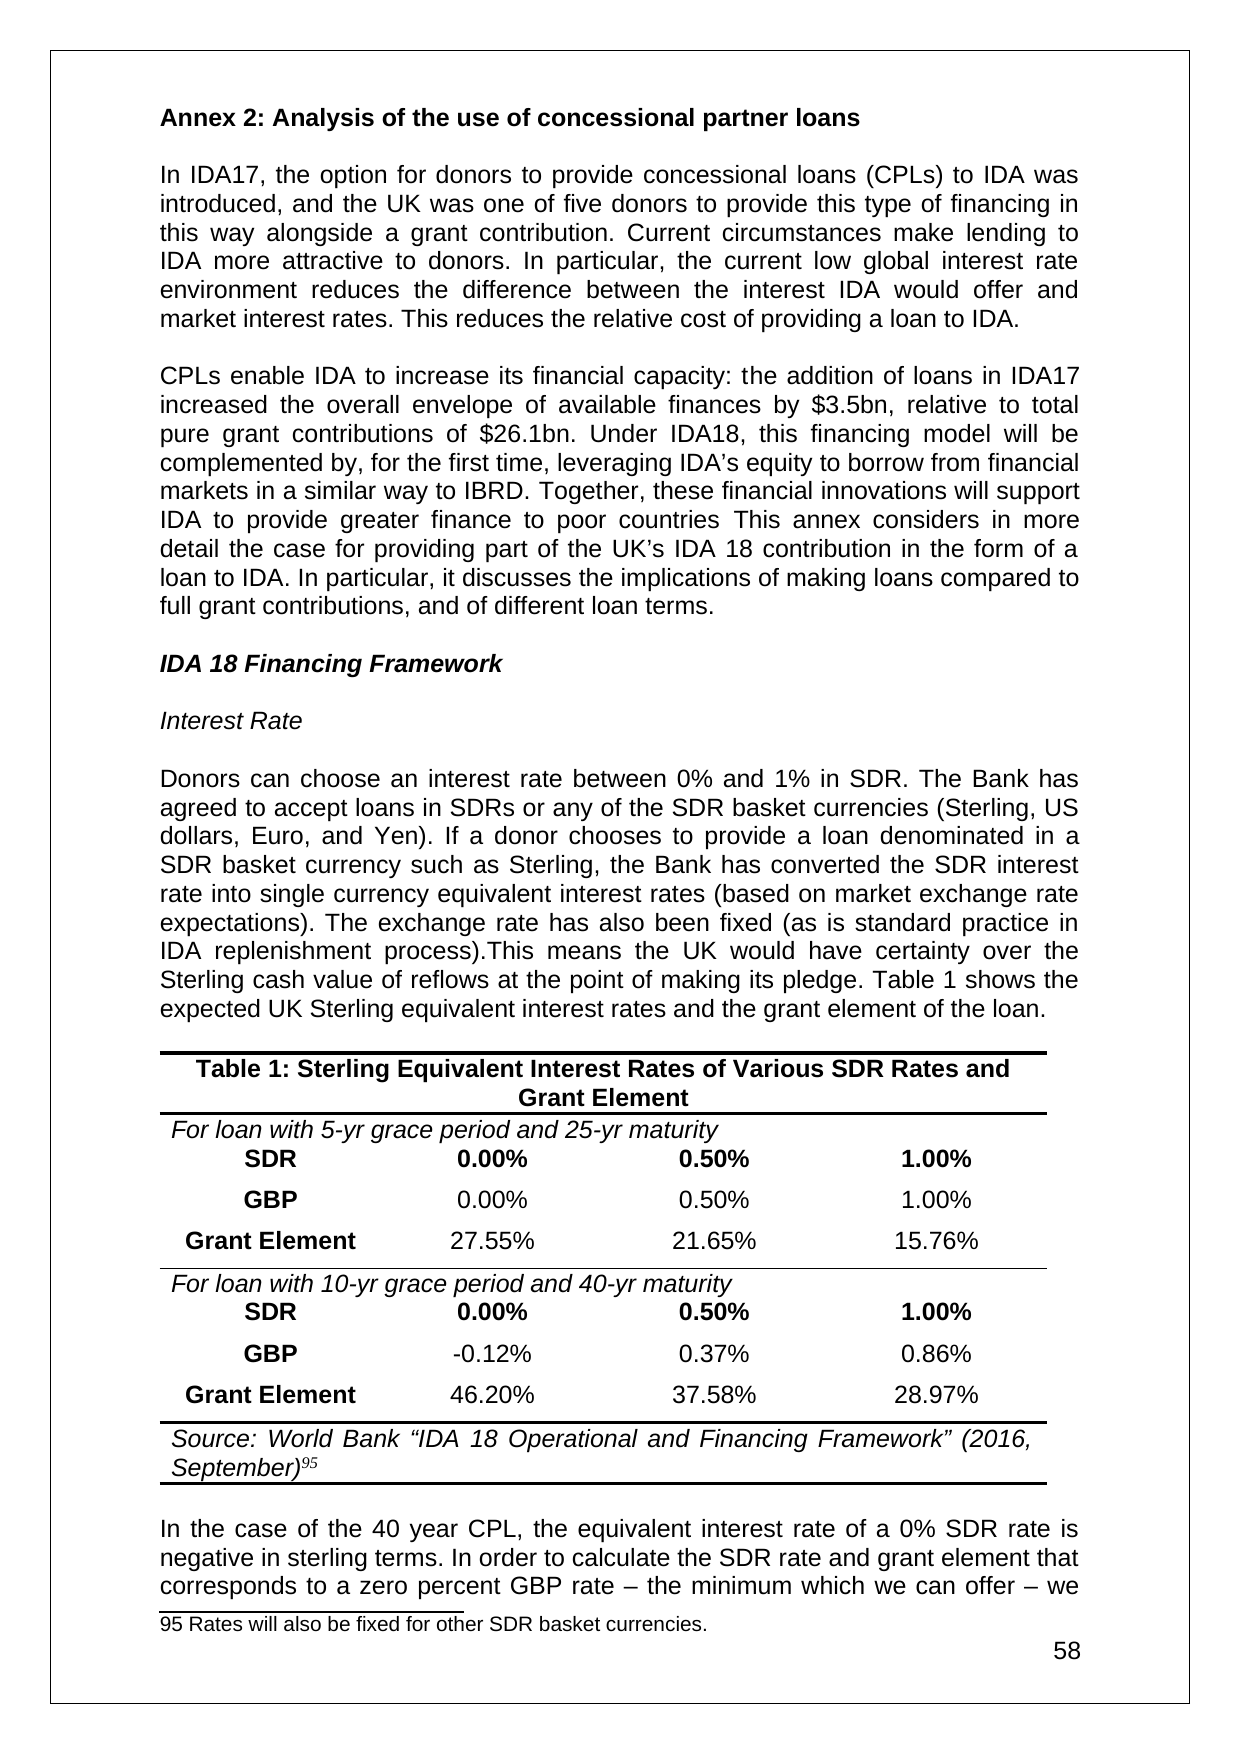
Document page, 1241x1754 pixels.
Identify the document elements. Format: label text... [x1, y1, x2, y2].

table_cell 0.00% [381, 1185, 603, 1226]
table_cell Grant Element [160, 1380, 381, 1421]
table_cell 0.50% [603, 1185, 825, 1226]
text Annex 2: Analysis of the use of concessional partner loans [159, 103, 1081, 131]
table_cell SDR [160, 1144, 381, 1185]
table_cell -0.12% [381, 1339, 603, 1380]
table_cell 46.20% [381, 1380, 603, 1421]
text In IDA17, the option for donors to provide concessional loans (CPLs) to IDA was introduced, and the UK was one of five donors to provide this type of financing in this way alongside a grant contribution. Current circumstances make lending to IDA more attractive to donors. In particular, the current low global interest rate environment reduces the difference between the interest IDA would offer and market interest rates. This reduces the relative cost of providing a loan to IDA. [159, 160, 1081, 333]
table_cell 1.00% [825, 1144, 1047, 1185]
table_cell 27.55% [381, 1226, 603, 1268]
table_cell 0.00% [381, 1144, 603, 1185]
table_cell 0.50% [603, 1144, 825, 1185]
table_cell 0.00% [381, 1298, 603, 1339]
table_cell 15.76% [825, 1226, 1047, 1268]
text IDA 18 Financing Framework [159, 649, 1081, 678]
table_cell 1.00% [825, 1185, 1047, 1226]
table_cell Grant Element [160, 1226, 381, 1268]
text Interest Rate [159, 706, 1081, 735]
table_cell 1.00% [825, 1298, 1047, 1339]
table_cell For loan with 5-yr grace period and 25-yr maturity [160, 1115, 1047, 1144]
text In the case of the 40 year CPL, the equivalent interest rate of a 0% SDR rate is negative in sterling terms. In order to calculate the SDR rate and grant element that corresponds to a zero percent GBP rate – the minimum which we can offer – we [159, 1514, 1081, 1600]
table_cell SDR [160, 1298, 381, 1339]
table_cell 0.37% [603, 1339, 825, 1380]
table_cell GBP [160, 1339, 381, 1380]
table_cell 0.86% [825, 1339, 1047, 1380]
text Donors can choose an interest rate between 0% and 1% in SDR. The Bank has agreed to accept loans in SDRs or any of the SDR basket currencies (Sterling, US dollars, Euro, and Yen). If a donor chooses to provide a loan denominated in a SDR basket currency such as Sterling, the Bank has converted the SDR interest rate into single currency equivalent interest rates (based on market exchange rate expectations). The exchange rate has also been fixed (as is standard practice in IDA replenishment process).This means the UK would have certainty over the Sterling cash value of reflows at the point of making its pledge. Table 1 shows the expected UK Sterling equivalent interest rates and the grant element of the loan. [159, 764, 1081, 1023]
table_cell 0.50% [603, 1298, 825, 1339]
table_cell GBP [160, 1185, 381, 1226]
table_cell For loan with 10-yr grace period and 40-yr maturity [160, 1269, 1047, 1297]
table_cell Source: World Bank “IDA 18 Operational and Financing Framework” (2016, September) [160, 1424, 1047, 1482]
table_cell 21.65% [603, 1226, 825, 1268]
table_header Table 1: Sterling Equivalent Interest Rates of Various SDR Rates and Grant Element [160, 1055, 1047, 1112]
text CPLs enable IDA to increase its financial capacity: the addition of loans in IDA17 increased the overall envelope of available finances by $3.5bn, relative to total pure grant contributions of $26.1bn. Under IDA18, this financing model will be complemented by, for the first time, leveraging IDA’s equity to borrow from financial markets in a similar way to IBRD. Together, these financial innovations will support IDA to provide greater finance to poor countries This annex considers in more detail the case for providing part of the UK’s IDA 18 contribution in the form of a loan to IDA. In particular, it discusses the implications of making loans compared to full grant contributions, and of different loan terms. [159, 361, 1081, 620]
table_cell 37.58% [603, 1380, 825, 1421]
table_cell 28.97% [825, 1380, 1047, 1421]
